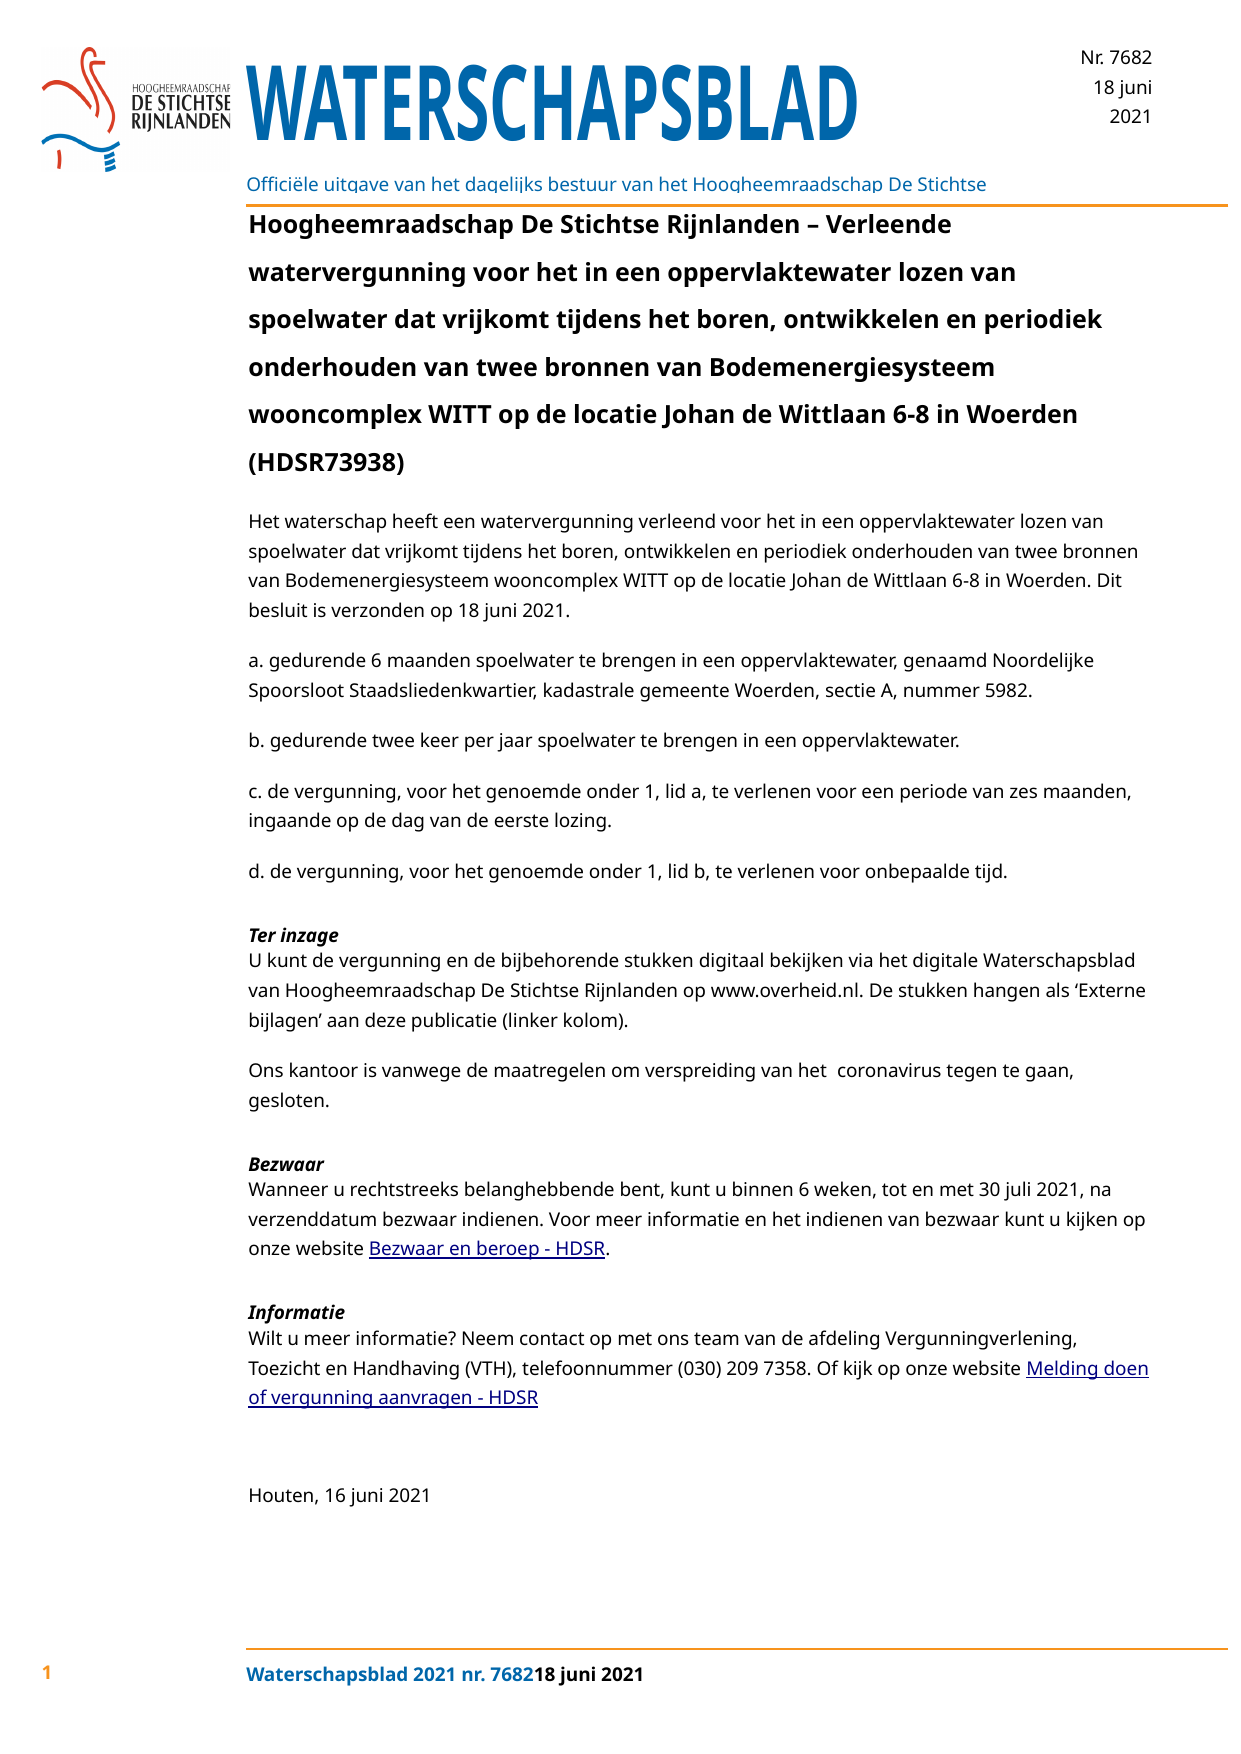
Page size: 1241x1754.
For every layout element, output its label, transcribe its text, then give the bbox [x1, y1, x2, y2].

text Houten, 16 juni 2021 [248, 1483, 1152, 1508]
text a. gedurende 6 maanden spoelwater te brengen in een oppervlaktewater, genaamd Noordelijke Spoorsloot Staadsliedenkwartier, kadastrale gemeente Woerden, sectie A, nummer 5982. [248, 647, 1152, 703]
picture [41, 47, 231, 172]
text Informatie [248, 1299, 1152, 1325]
text Hoogheemraadschap De Stichtse Rijnlanden – Verleende watervergunning voor het in een oppervlaktewater lozen van spoelwater dat vrijkomt tijdens het boren, ontwikkelen en periodiek onderhouden van twee bronnen van Bodemenergiesysteem wooncomplex WITT op de locatie Johan de Wittlaan 6-8 in Woerden (HDSR73938) [248, 207, 1152, 479]
text d. de vergunning, voor het genoemde onder 1, lid b, te verlenen voor onbepaalde tijd. [248, 858, 1152, 884]
text Ter inzage [248, 922, 1152, 948]
text Wanneer u rechtstreeks belanghebbende bent, kunt u binnen 6 weken, tot en met 30 juli 2021, na verzenddatum bezwaar indienen. Voor meer informatie en het indienen van bezwaar kunt u kijken op onze website Bezwaar en beroep - HDSR. [248, 1176, 1152, 1261]
text c. de vergunning, voor het genoemde onder 1, lid a, te verlenen voor een periode van zes maanden, ingaande op de dag van de eerste lozing. [248, 778, 1152, 833]
text Wilt u meer informatie? Neem contact op met ons team van de afdeling Vergunningverlening, Toezicht en Handhaving (VTH), telefoonnummer (030) 209 7358. Of kijk op onze website Melding doen of vergunning aanvragen - HDSR [248, 1325, 1152, 1410]
text Ons kantoor is vanwege de maatregelen om verspreiding van het coronavirus tegen te gaan, gesloten. [248, 1057, 1152, 1112]
text Bezwaar [248, 1151, 1152, 1176]
text Het waterschap heeft een watervergunning verleend voor het in een oppervlaktewater lozen van spoelwater dat vrijkomt tijdens het boren, ontwikkelen en periodiek onderhouden van twee bronnen van Bodemenergiesysteem wooncomplex WITT op de locatie Johan de Wittlaan 6-8 in Woerden. Dit besluit is verzonden op 18 juni 2021. [248, 508, 1152, 623]
text U kunt de vergunning en de bijbehorende stukken digitaal bekijken via het digitale Waterschapsblad van Hoogheemraadschap De Stichtse Rijnlanden op www.overheid.nl. De stukken hangen als ‘Externe bijlagen’ aan deze publicatie (linker kolom). [248, 948, 1152, 1032]
text b. gedurende twee keer per jaar spoelwater te brengen in een oppervlaktewater. [248, 727, 1152, 753]
